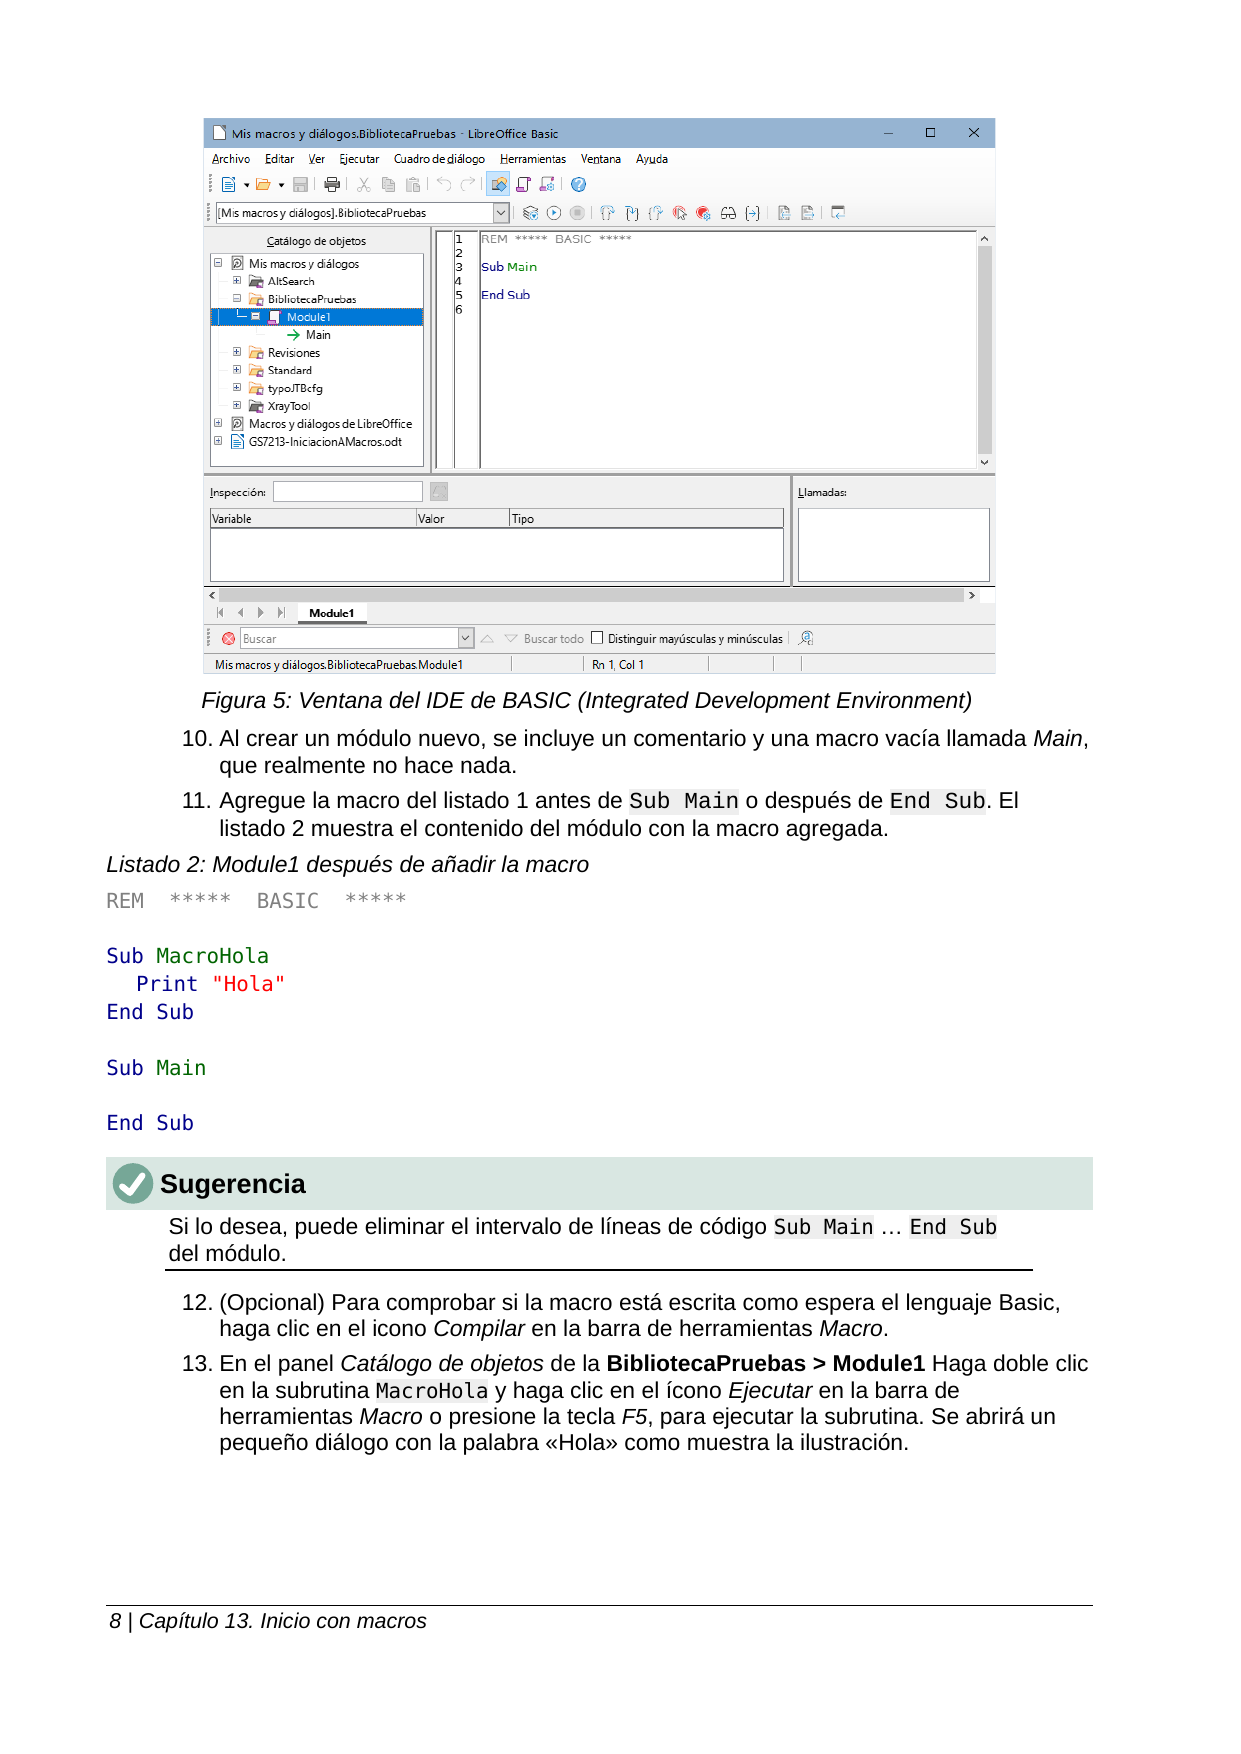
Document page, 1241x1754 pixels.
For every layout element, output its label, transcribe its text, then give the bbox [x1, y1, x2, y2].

text Sub MacroHola [106, 944, 1093, 968]
text Si lo desea, puede eliminar el intervalo de líneas de código Sub Main … End Sub del módulo. [165, 1210, 1033, 1269]
picture [203, 118, 996, 674]
list En el panel Catálogo de objetos de la BibliotecaPruebas > Module1 Haga doble clic en la subrutina MacroHola y haga clic en el ícono Ejecutar en la barra de herramientas Macro o presione la tecla F5, para ejecutar la subrutina. Se abrirá un pequeño diálogo con la palabra «Hola» como muestra la ilustración. [182, 1350, 1093, 1456]
list Figura 5: Ventana del IDE de BASIC (Integrated Development Environment) [201, 687, 998, 713]
text End Sub [106, 1111, 1093, 1135]
list (Opcional) Para comprobar si la macro está escrita como espera el lenguaje Basic, haga clic en el icono Compilar en la barra de herramientas Macro. [182, 1289, 1093, 1341]
text Sub Main [106, 1056, 1093, 1080]
subtitle Sugerencia [106, 1157, 1093, 1210]
text Listado 2: Module1 después de añadir la macro [106, 851, 1093, 877]
text Print "Hola" [106, 972, 1093, 996]
text End Sub [106, 1000, 1093, 1024]
list Al crear un módulo nuevo, se incluye un comentario y una macro vacía llamada Main, que realmente no hace nada. [182, 725, 1093, 778]
list Agregue la macro del listado 1 antes de Sub Main o después de End Sub. El listado 2 muestra el contenido del módulo con la macro agregada. [182, 787, 1093, 842]
text REM ***** BASIC ***** [106, 889, 1093, 913]
